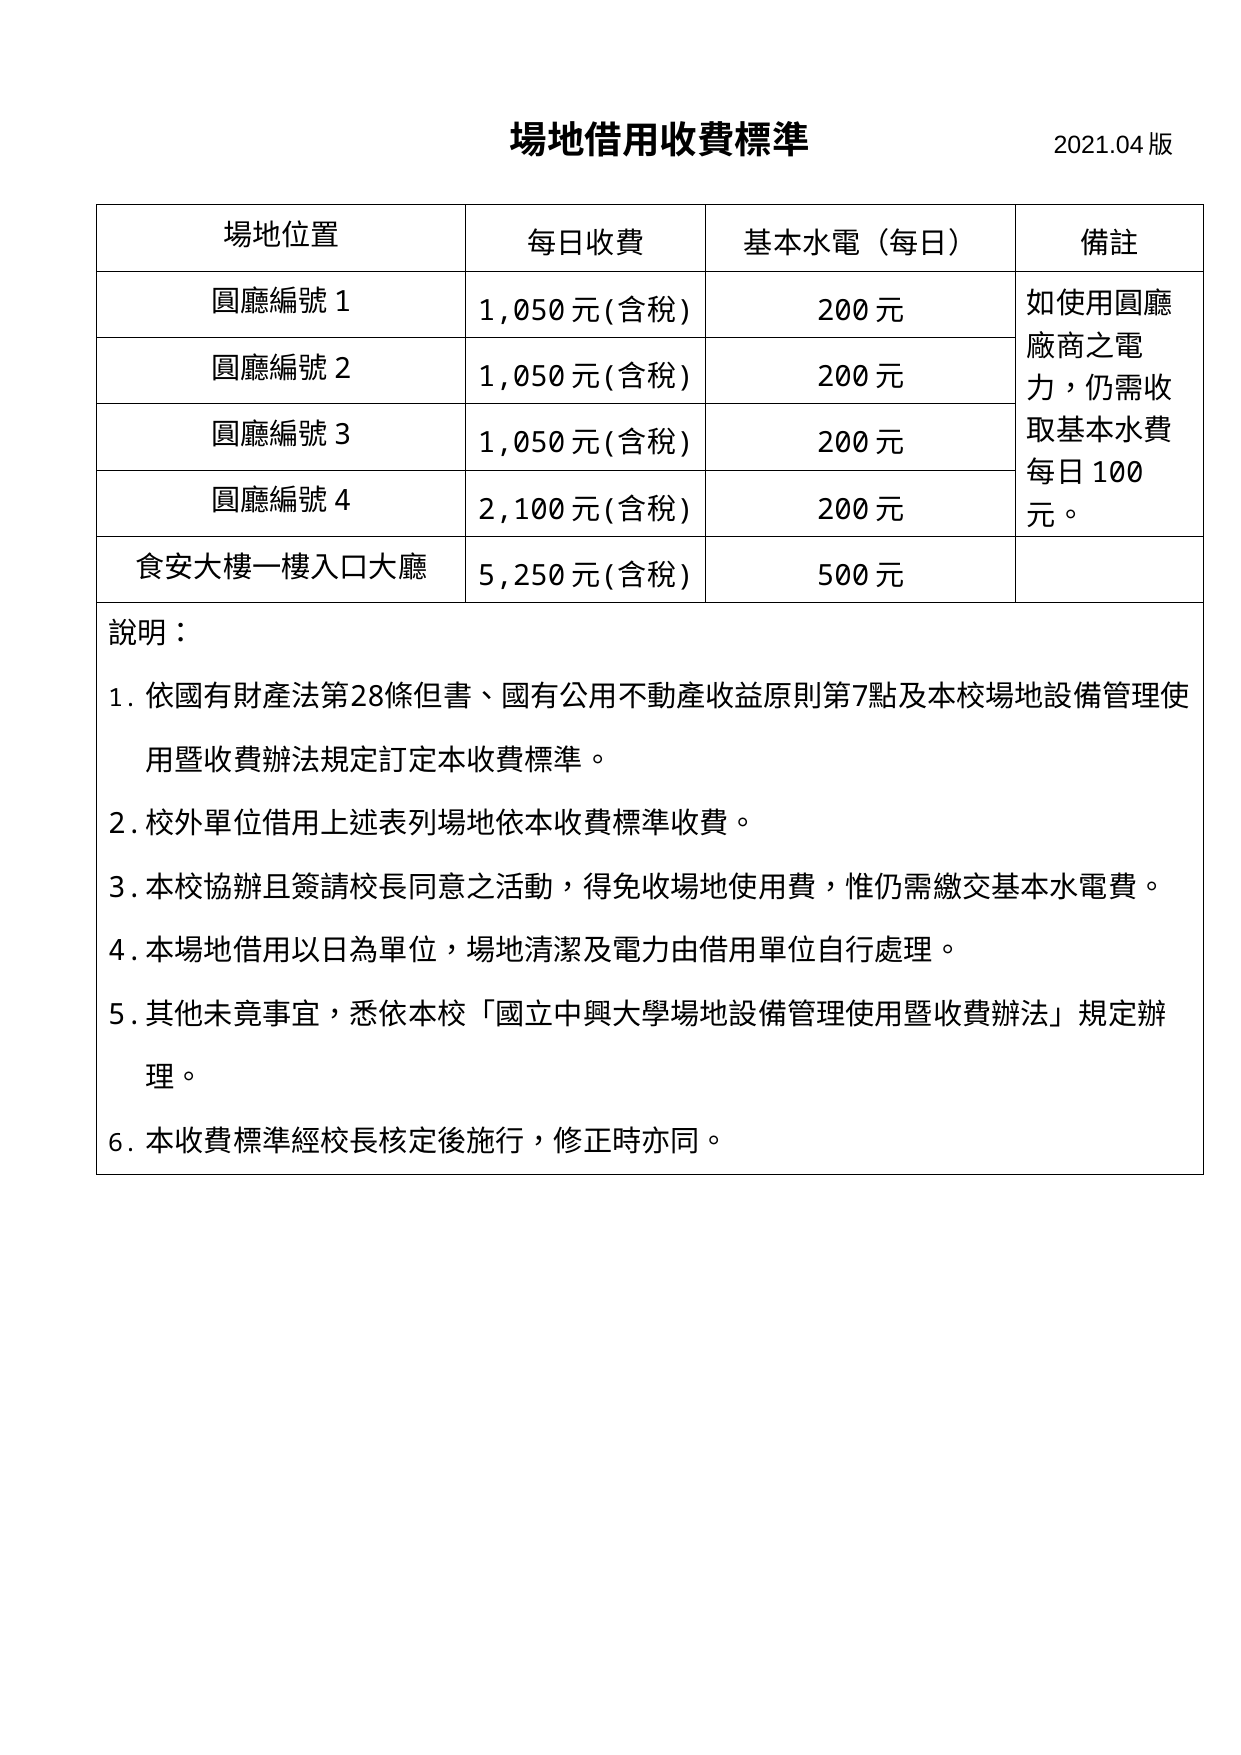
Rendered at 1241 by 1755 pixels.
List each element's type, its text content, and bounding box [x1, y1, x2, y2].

table_cell 如使用圓廳廠商之電力，仍需收取基本水費每日100元。 [1016, 272, 1203, 536]
table_cell 1,050元(含稅) [466, 272, 705, 337]
table_header 場地位置 [97, 205, 465, 271]
table_cell 圓廳編號3 [97, 404, 465, 469]
table_cell 200元 [706, 272, 1015, 337]
table_cell 500元 [706, 537, 1015, 602]
table_header 每日收費 [466, 205, 705, 271]
table_cell 2,100元(含稅) [466, 471, 705, 536]
table_cell 200元 [706, 471, 1015, 536]
table_cell 200元 [706, 404, 1015, 469]
table_cell 1,050元(含稅) [466, 404, 705, 469]
table_cell 5,250元(含稅) [466, 537, 705, 602]
table_cell 圓廳編號4 [97, 471, 465, 536]
table_cell 圓廳編號1 [97, 272, 465, 337]
table_cell 200元 [706, 338, 1015, 403]
table_header 基本水電（每日） [706, 205, 1015, 271]
table_cell 說明： 依國有財產法第28條但書、國有公用不動產收益原則第7點及本校場地設備管理使用暨收費辦法規定訂定本收費標準。 校外單位借用上述表列場地依本收費標準收費。 本校協辦且簽請校長同意之活動，得免收場地使用費，惟仍需繳交基本水電費。 本場地借用以日為單位，場地清潔及電力由借用單位自行處理。 其他未竟事宜，悉依本校「國立中興大學場地設備管理使用暨收費辦法」規定辦理。 本收費標準經校長核定後施行，修正時亦同。 [97, 603, 1203, 1174]
table_cell [1016, 537, 1203, 602]
table_cell 圓廳編號2 [97, 338, 465, 403]
table_header 備註 [1016, 205, 1203, 271]
text 場地借用收費標準 2021.04版 [97, 110, 1181, 164]
table_cell 食安大樓一樓入口大廳 [97, 537, 465, 602]
table_cell 1,050元(含稅) [466, 338, 705, 403]
